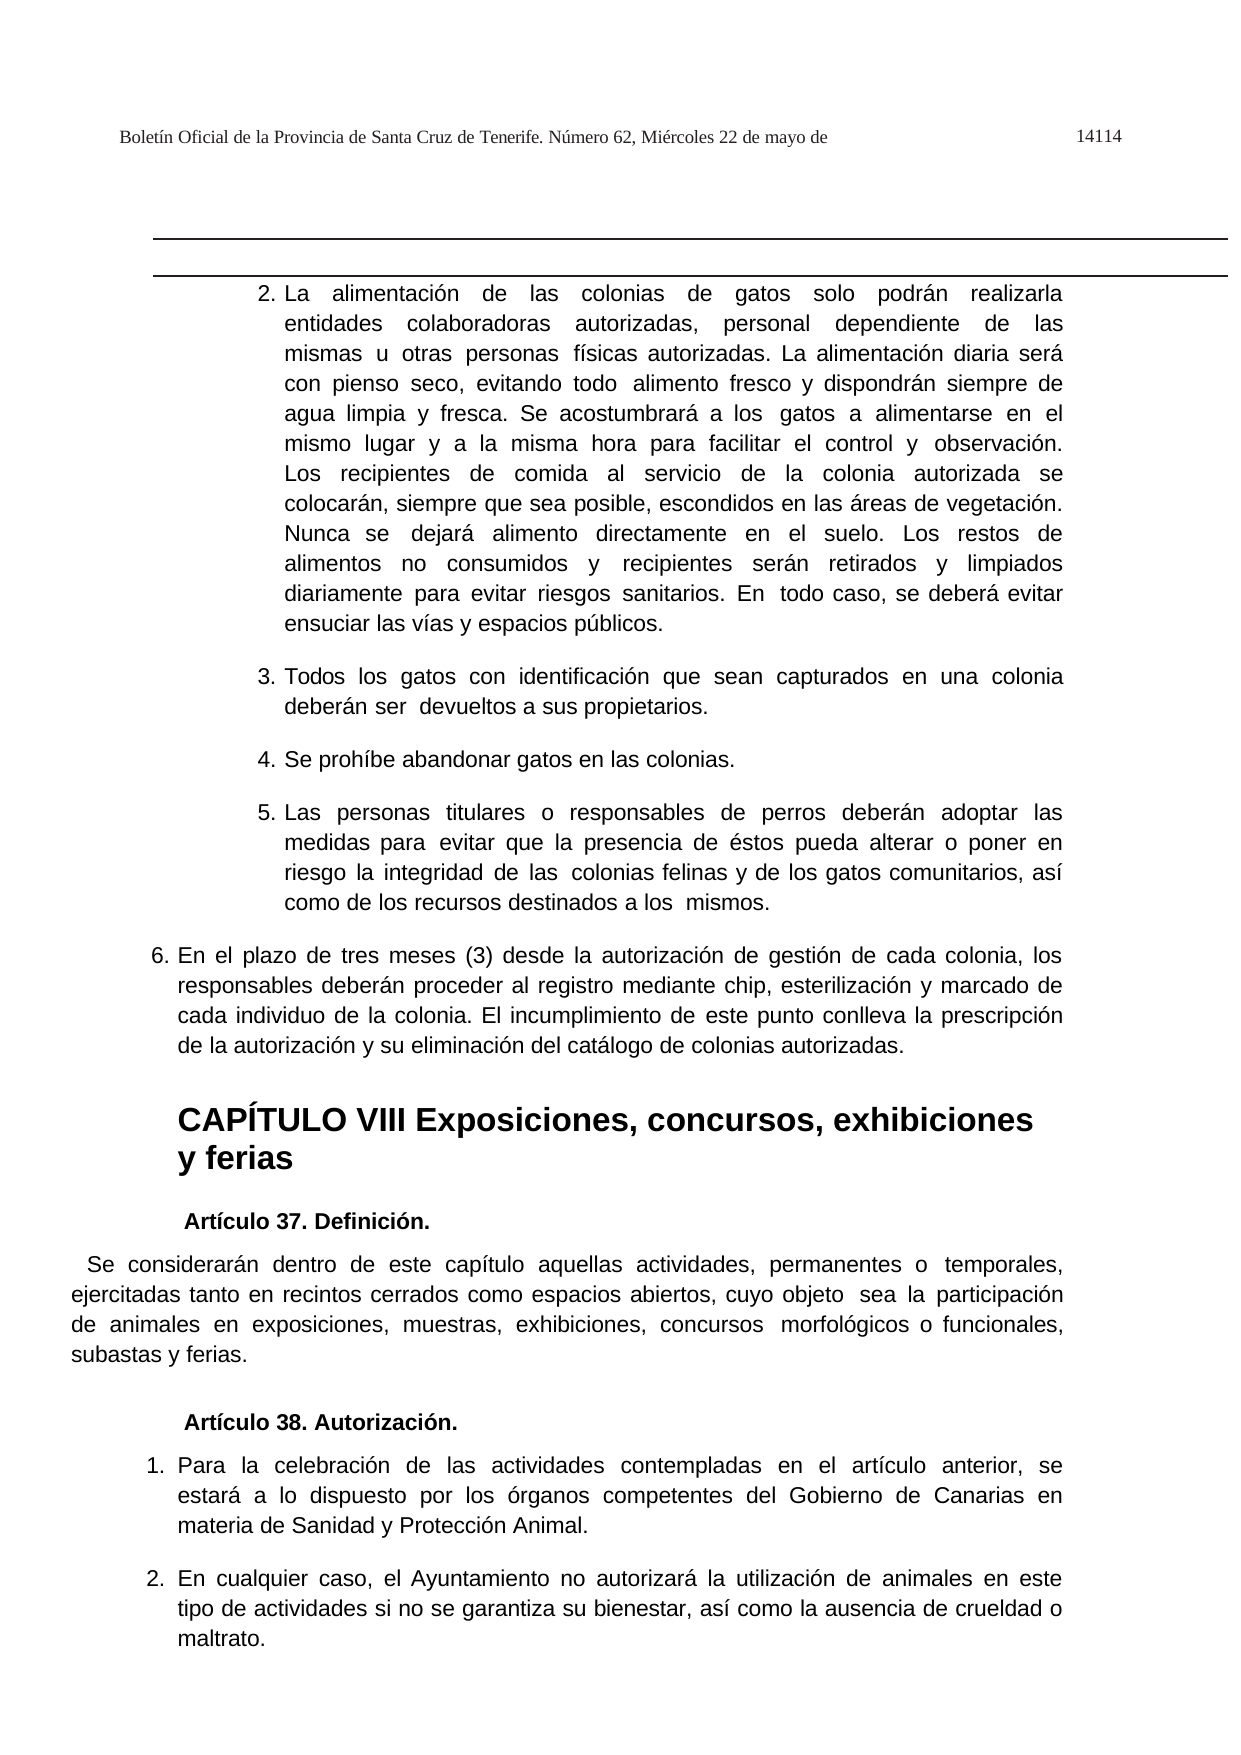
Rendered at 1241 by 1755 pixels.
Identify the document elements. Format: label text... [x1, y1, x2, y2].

list Para la celebración de las actividades contempladas en el artículo anterior, se estará a lo dispuesto por los órganos competentes del Gobierno de Canarias en materia de Sanidad y Protección Animal. [146, 1452, 1063, 1538]
list En cualquier caso, el Ayuntamiento no autorizará la utilización de animales en este tipo de actividades si no se garantiza su bienestar, así como la ausencia de crueldad o maltrato. [146, 1564, 1063, 1651]
list Las personas titulares o responsables de perros deberán adoptar las medidas para evitar que la presencia de éstos pueda alterar o poner en riesgo la integridad de las colonias felinas y de los gatos comunitarios, así como de los recursos destinados a los mismos. [257, 799, 1063, 916]
text Se considerarán dentro de este capítulo aquellas actividades, permanentes o temporales, ejercitadas tanto en recintos cerrados como espacios abiertos, cuyo objeto sea la participación de animales en exposiciones, muestras, exhibiciones, concursos morfológicos o funcionales, subastas y ferias. [71, 1251, 1064, 1368]
list En el plazo de tres meses (3) desde la autorización de gestión de cada colonia, los responsables deberán proceder al registro mediante chip, esterilización y marcado de cada individuo de la colonia. El incumplimiento de este punto conlleva la prescripción de la autorización y su eliminación del catálogo de colonias autorizadas. [151, 942, 1063, 1058]
text Artículo 38. Autorización. [184, 1409, 1170, 1435]
list Se prohíbe abandonar gatos en las colonias. [257, 746, 1170, 773]
text Artículo 37. Definición. [184, 1208, 1170, 1234]
list [257, 254, 1063, 275]
list Todos los gatos con identificación que sean capturados en una colonia deberán ser devueltos a sus propietarios. [257, 663, 1063, 719]
list La alimentación de las colonias de gatos solo podrán realizarla entidades colaboradoras autorizadas, personal dependiente de las mismas u otras personas físicas autorizadas. La alimentación diaria será con pienso seco, evitando todo alimento fresco y dispondrán siempre de agua limpia y fresca. Se acostumbrará a los gatos a alimentarse en el mismo lugar y a la misma hora para facilitar el control y observación. Los recipientes de comida al servicio de la colonia autorizada se colocarán, siempre que sea posible, escondidos en las áreas de vegetación. Nunca se dejará alimento directamente en el suelo. Los restos de alimentos no consumidos y recipientes serán retirados y limpiados diariamente para evitar riesgos sanitarios. En todo caso, se deberá evitar ensuciar las vías y espacios públicos. [257, 277, 1063, 637]
text CAPÍTULO VIII Exposiciones, concursos, exhibiciones y ferias [177, 1100, 1051, 1177]
